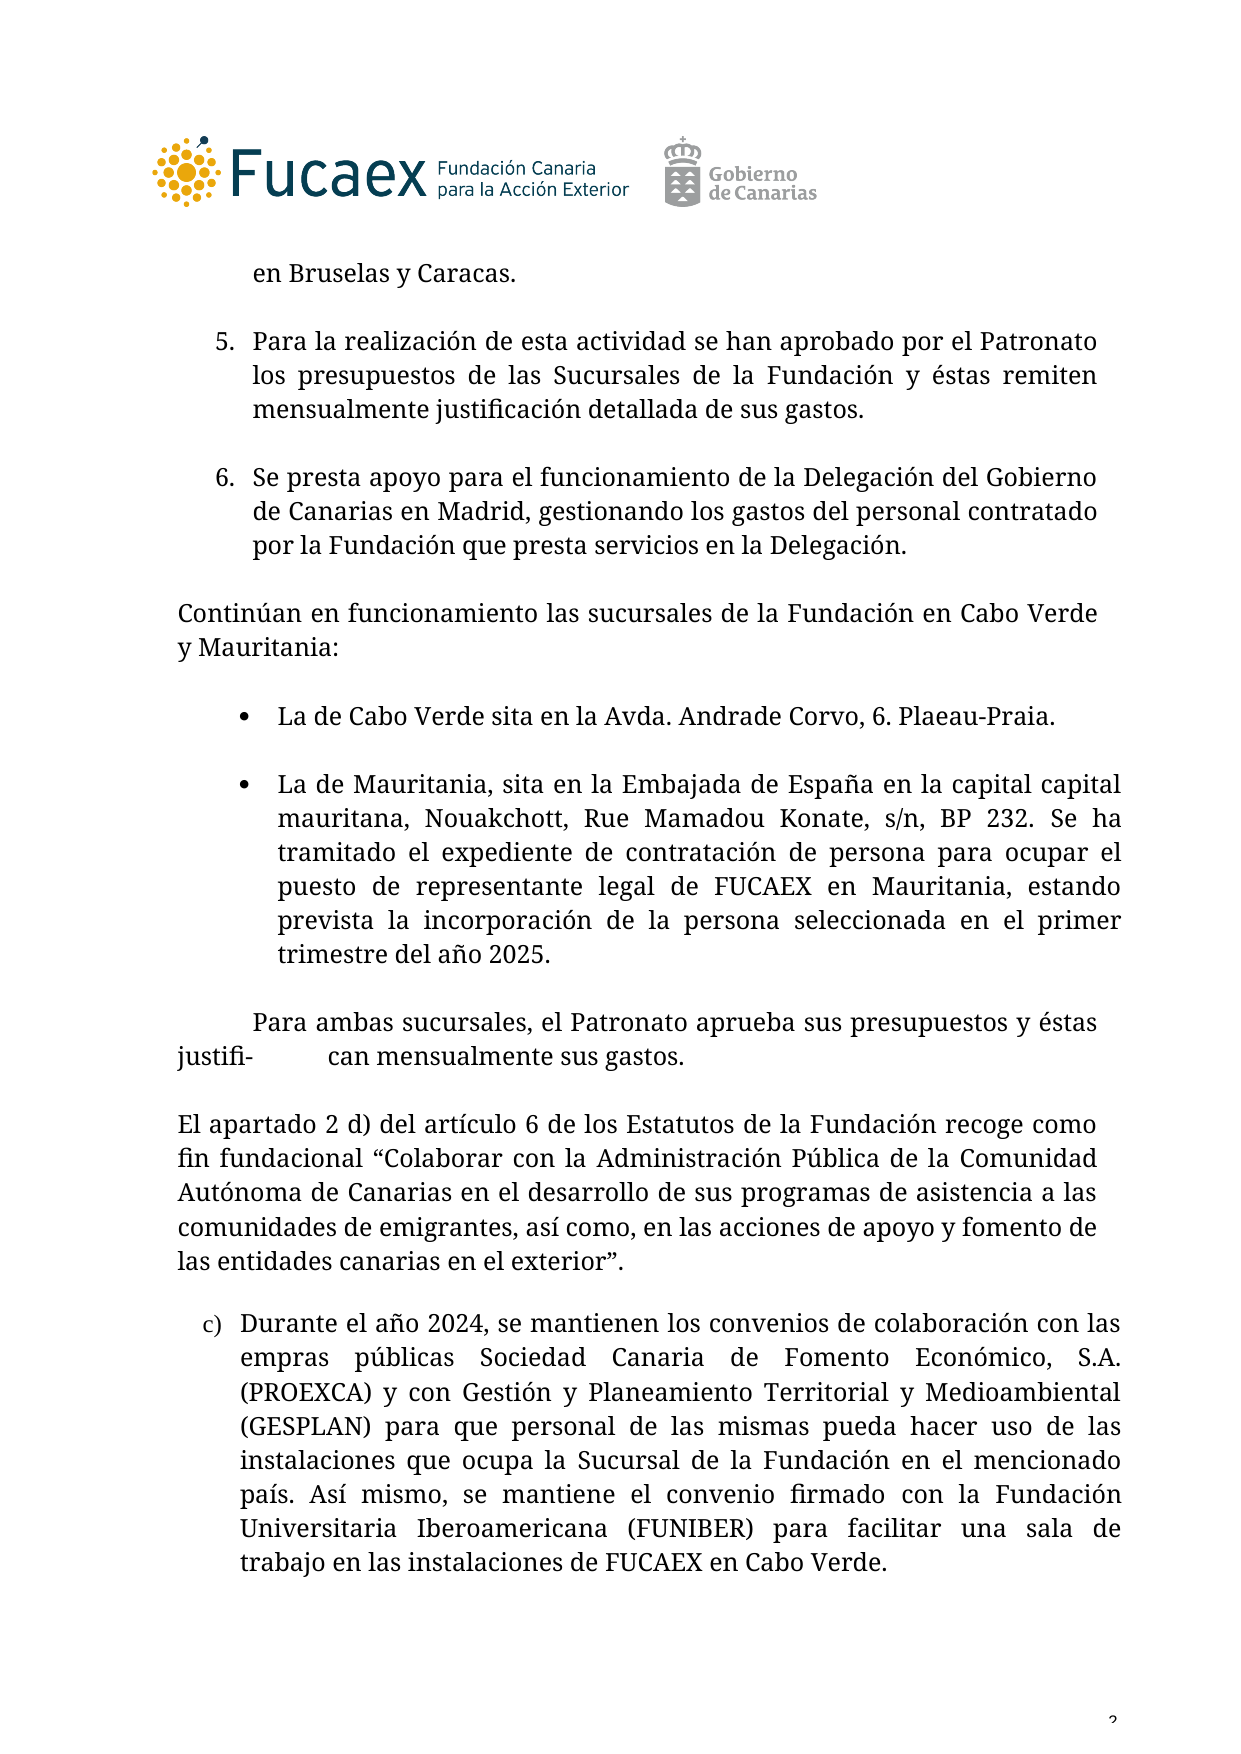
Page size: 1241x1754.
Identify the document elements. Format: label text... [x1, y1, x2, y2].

list en Bruselas y Caracas. [215, 255, 1098, 289]
list Durante el año 2024, se mantienen los convenios de colaboración con las empras públicas Sociedad Canaria de Fomento Económico, S.A. (PROEXCA) y con Gestión y Planeamiento Territorial y Medioambiental (GESPLAN) para que personal de las mismas pueda hacer uso de las instalaciones que ocupa la Sucursal de la Fundación en el mencionado país. Así mismo, se mantiene el convenio firmado con la Fundación Universitaria Iberoamericana (FUNIBER) para facilitar una sala de trabajo en las instalaciones de FUCAEX en Cabo Verde. [202, 1306, 1122, 1578]
list Se presta apoyo para el funcionamiento de la Delegación del Gobierno de Canarias en Madrid, gestionando los gastos del personal contratado por la Fundación que presta servicios en la Delegación. [215, 460, 1098, 562]
list La de Mauritania, sita en la Embajada de España en la capital capital mauritana, Nouakchott, Rue Mamadou Konate, s/n, BP 232. Se ha tramitado el expediente de contratación de persona para ocupar el puesto de representante legal de FUCAEX en Mauritania, estando prevista la incorporación de la persona seleccionada en el primer trimestre del año 2025. [240, 766, 1122, 971]
text Para ambas sucursales, el Patronato aprueba sus presupuestos y éstas justifi- can mensualmente sus gastos. [177, 1005, 1098, 1073]
text El apartado 2 d) del artículo 6 de los Estatutos de la Fundación recoge como fin fundacional “Colaborar con la Administración Pública de la Comunidad Autónoma de Canarias en el desarrollo de sus programas de asistencia a las comunidades de emigrantes, así como, en las acciones de apoyo y fomento de las entidades canarias en el exterior”. [177, 1107, 1098, 1277]
list La de Cabo Verde sita en la Avda. Andrade Corvo, 6. Plaeau-Praia. [240, 698, 1122, 732]
list Para la realización de esta actividad se han aprobado por el Patronato los presupuestos de las Sucursales de la Fundación y éstas remiten mensualmente justificación detallada de sus gastos. [215, 323, 1098, 426]
picture [152, 136, 817, 207]
text Continúan en funcionamiento las sucursales de la Fundación en Cabo Verde y Mauritania: [177, 596, 1098, 664]
